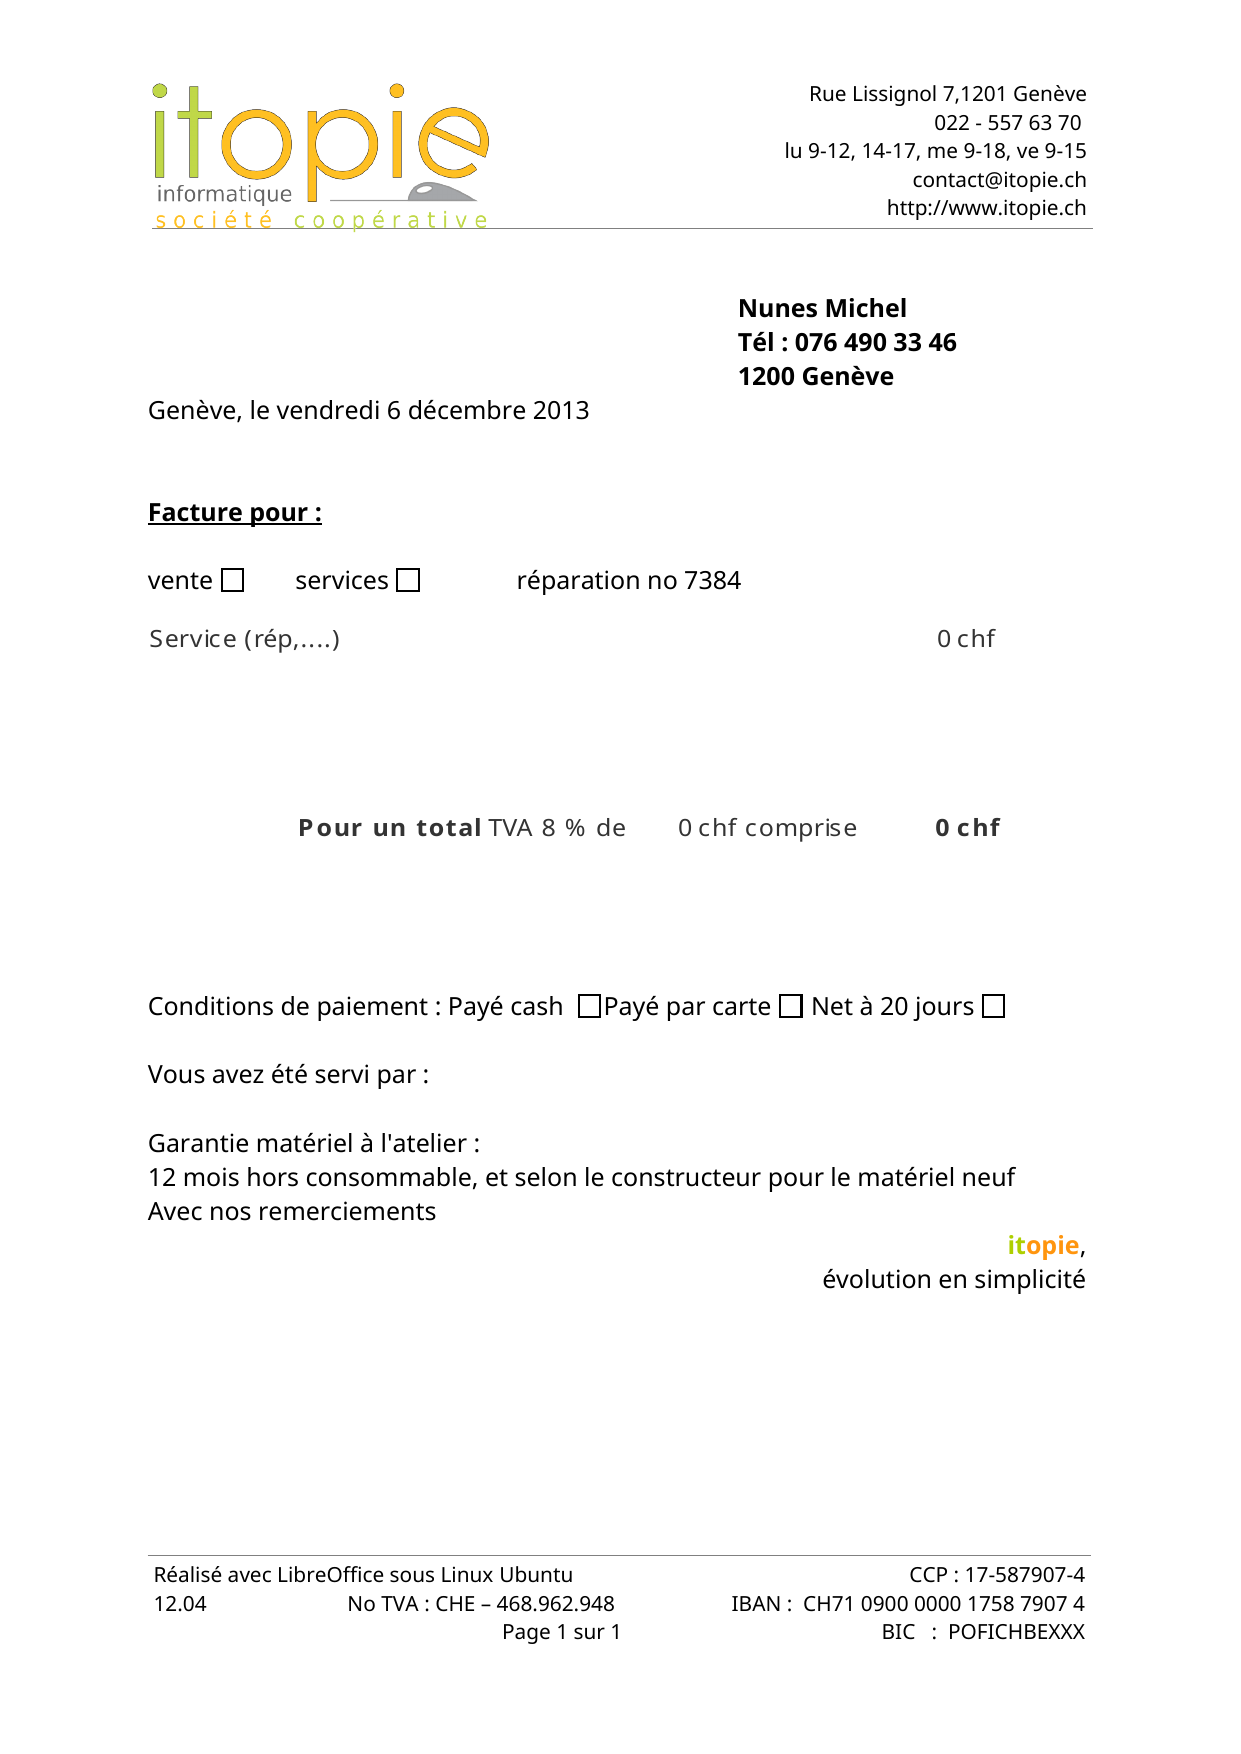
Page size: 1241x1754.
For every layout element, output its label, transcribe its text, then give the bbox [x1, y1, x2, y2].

text itopie, [148, 1227, 1093, 1262]
text Garantie matériel à l'atelier : [148, 1125, 1093, 1159]
text 12 mois hors consommable, et selon le constructeur pour le matériel neuf [148, 1159, 1093, 1193]
text Tél : 076 490 33 46 [148, 324, 1093, 358]
text 1200 Genève [148, 358, 1093, 392]
text Avec nos remerciements [148, 1193, 1093, 1227]
text évolution en simplicité [148, 1262, 1093, 1296]
text Conditions de paiement : Payé cash Payé par carte Net à 20 jours [148, 989, 1093, 1023]
text vente services réparation no 7384 [148, 563, 1093, 597]
picture [138, 72, 500, 244]
text Vous avez été servi par : [148, 1057, 1093, 1091]
text Genève, le vendredi 6 décembre 2013 [148, 392, 1093, 427]
text Nunes Michel [148, 290, 1093, 324]
text Facture pour : [148, 495, 1093, 529]
